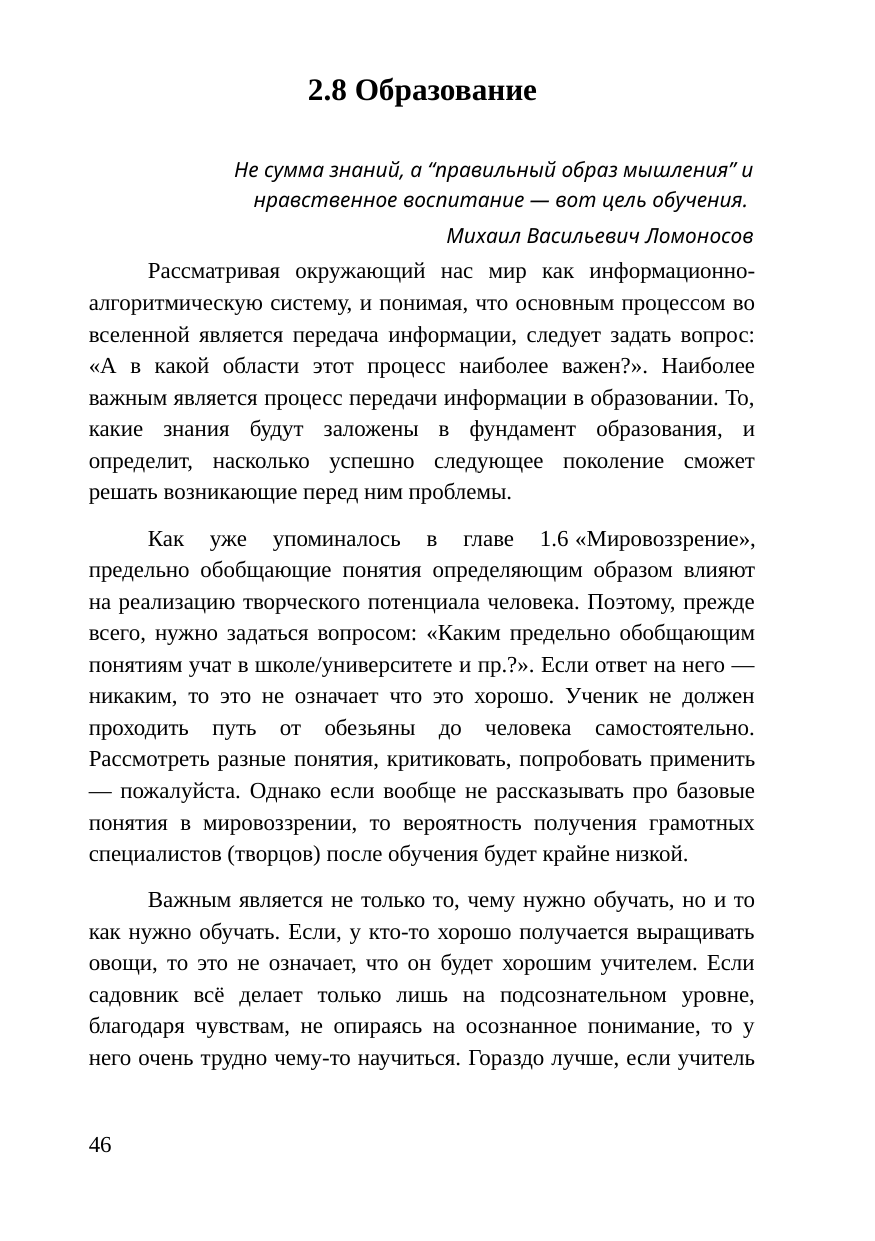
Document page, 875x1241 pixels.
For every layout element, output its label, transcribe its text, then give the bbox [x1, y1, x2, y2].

text Не сумма знаний, а “правильный образ мышления” и нравственное воспитание — вот цель обучения. [177, 155, 756, 214]
text Как уже упоминалось в главе 1.6 «Мировоззрение», предельно обобщающие понятия определяющим образом влияют на реализацию творческого потенциала человека. Поэтому, прежде всего, нужно задаться вопросом: «Каким предельно обобщающим понятиям учат в школе/университете и пр.?». Если ответ на него — никаким, то это не означает что это хорошо. Ученик не должен проходить путь от обезьяны до человека самостоятельно. Рассмотреть разные понятия, критиковать, попробовать применить — пожалуйста. Однако если вообще не рассказывать про базовые понятия в мировоззрении, то вероятность получения грамотных специалистов (творцов) после обучения будет крайне низкой. [88, 524, 756, 867]
text Михаил Васильевич Ломоносов [177, 221, 756, 250]
subtitle 2.8 Образование [88, 71, 756, 107]
text Важным является не только то, чему нужно обучать, но и то как нужно обучать. Если, у кто-то хорошо получается выращивать овощи, то это не означает, что он будет хорошим учителем. Если садовник всё делает только лишь на подсознательном уровне, благодаря чувствам, не опираясь на осознанное понимание, то у него очень трудно чему-то научиться. Гораздо лучше, если учитель [88, 886, 756, 1071]
text Рассматривая окружающий нас мир как информационно-алгоритмическую систему, и понимая, что основным процессом во вселенной является передача информации, следует задать вопрос: «А в какой области этот процесс наиболее важен?». Наиболее важным является процесс передачи информации в образовании. То, какие знания будут заложены в фундамент образования, и определит, насколько успешно следующее поколение сможет решать возникающие перед ним проблемы. [88, 257, 756, 505]
